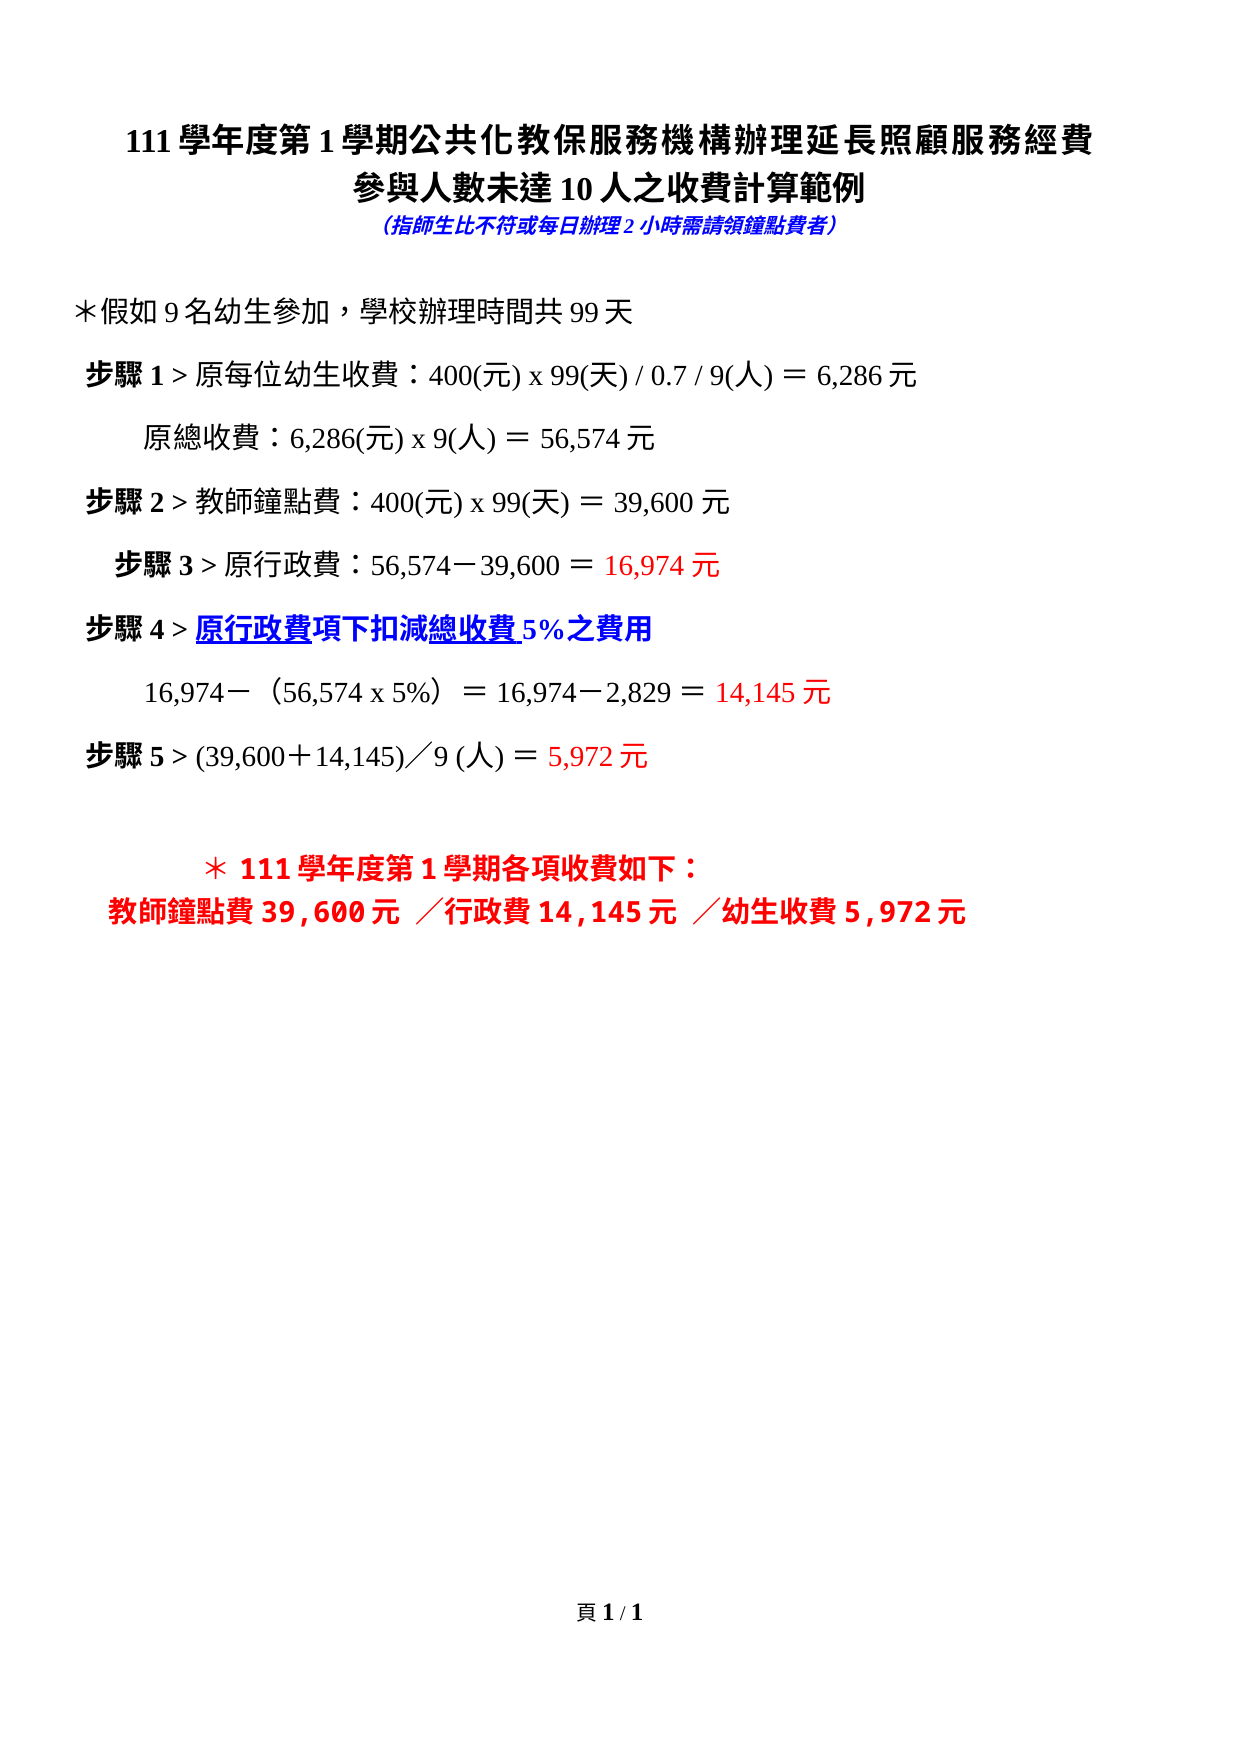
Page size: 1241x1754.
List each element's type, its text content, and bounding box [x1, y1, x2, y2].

text 步驟2 > 教師鐘點費：400(元) x 99(天) ＝ 39,600 元 [56, 478, 1162, 521]
text 原總收費：6,286(元) x 9(人) ＝ 56,574元 [56, 415, 1162, 457]
text 16,974－（56,574 x 5%）＝ 16,974－2,829 ＝ 14,145 元 [56, 669, 1162, 711]
text 111學年度第1學期公共化教保服務機構辦理延長照顧服務經費 [56, 113, 1162, 162]
text 教師鐘點費39,600元 ／行政費14,145元 ／幼生收費5,972元 [56, 888, 1162, 931]
text 步驟1 > 原每位幼生收費：400(元) x 99(天) / 0.7 / 9(人) ＝ 6,286元 [56, 352, 1162, 394]
text 參與人數未達10人之收費計算範例 [56, 162, 1162, 210]
text 步驟3 > 原行政費：56,574－39,600 ＝ 16,974 元 [56, 542, 1162, 584]
text 步驟5 > (39,600＋14,145)／9 (人) ＝ 5,972元 [56, 732, 1162, 774]
text （指師生比不符或每日辦理2小時需請領鐘點費者） [56, 210, 1162, 240]
text ＊假如9名幼生參加，學校辦理時間共99天 [56, 288, 1162, 330]
text 步驟4 > 原行政費項下扣減總收費5%之費用 [56, 605, 1162, 648]
list 111學年度第1學期各項收費如下： [160, 846, 1162, 888]
